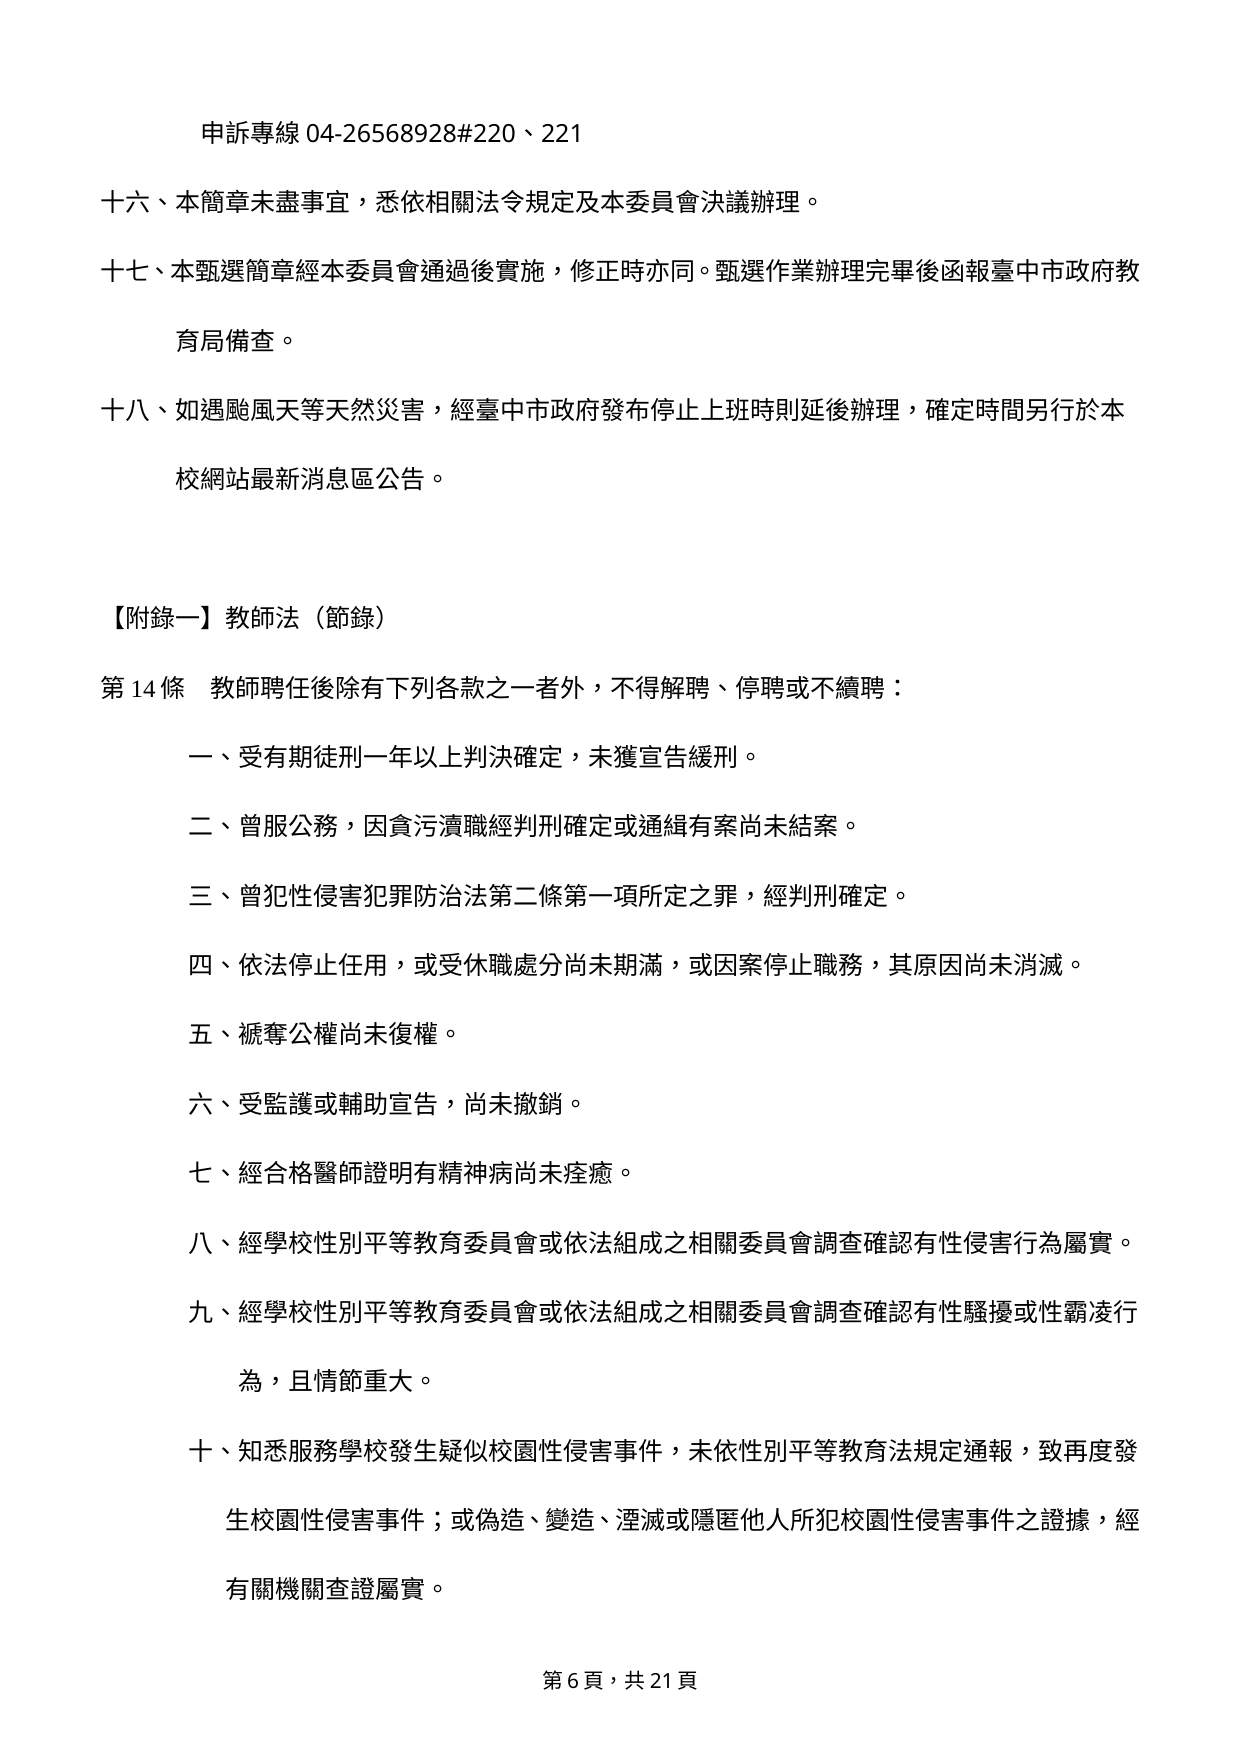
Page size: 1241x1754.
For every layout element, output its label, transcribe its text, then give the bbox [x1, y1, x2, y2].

text 二、曾服公務，因貪污瀆職經判刑確定或通緝有案尚未結案。 [100, 790, 1140, 859]
text 【附錄一】教師法（節錄） [100, 582, 1140, 651]
text 十六、本簡章未盡事宜，悉依相關法令規定及本委員會決議辦理。 [100, 166, 1140, 235]
text 申訴專線04-26568928#220、221 [201, 96, 1140, 166]
text 三、曾犯性侵害犯罪防治法第二條第一項所定之罪，經判刑確定。 [100, 859, 1140, 929]
text 七、經合格醫師證明有精神病尚未痊癒。 [100, 1137, 1140, 1206]
text 四、依法停止任用，或受休職處分尚未期滿，或因案停止職務，其原因尚未消滅。 [100, 929, 1140, 998]
text 十、知悉服務學校發生疑似校園性侵害事件，未依性別平等教育法規定通報，致再度發生校園性侵害事件；或偽造、變造、湮滅或隱匿他人所犯校園性侵害事件之證據，經有關機關查證屬實。 [188, 1414, 1140, 1623]
text 十七、本甄選簡章經本委員會通過後實施，修正時亦同。甄選作業辦理完畢後函報臺中市政府教育局備查。 [100, 235, 1140, 374]
text 十八、如遇颱風天等天然災害，經臺中市政府發布停止上班時則延後辦理，確定時間另行於本校網站最新消息區公告。 [100, 374, 1140, 513]
text 第14條 教師聘任後除有下列各款之一者外，不得解聘、停聘或不續聘： [100, 651, 1140, 721]
text 九、經學校性別平等教育委員會或依法組成之相關委員會調查確認有性騷擾或性霸凌行為，且情節重大。 [188, 1276, 1140, 1414]
text 五、褫奪公權尚未復權。 [100, 998, 1140, 1068]
text 八、經學校性別平等教育委員會或依法組成之相關委員會調查確認有性侵害行為屬實。 [188, 1206, 1140, 1276]
text 一、受有期徒刑一年以上判決確定，未獲宣告緩刑。 [100, 721, 1140, 790]
text 六、受監護或輔助宣告，尚未撤銷。 [100, 1068, 1140, 1137]
